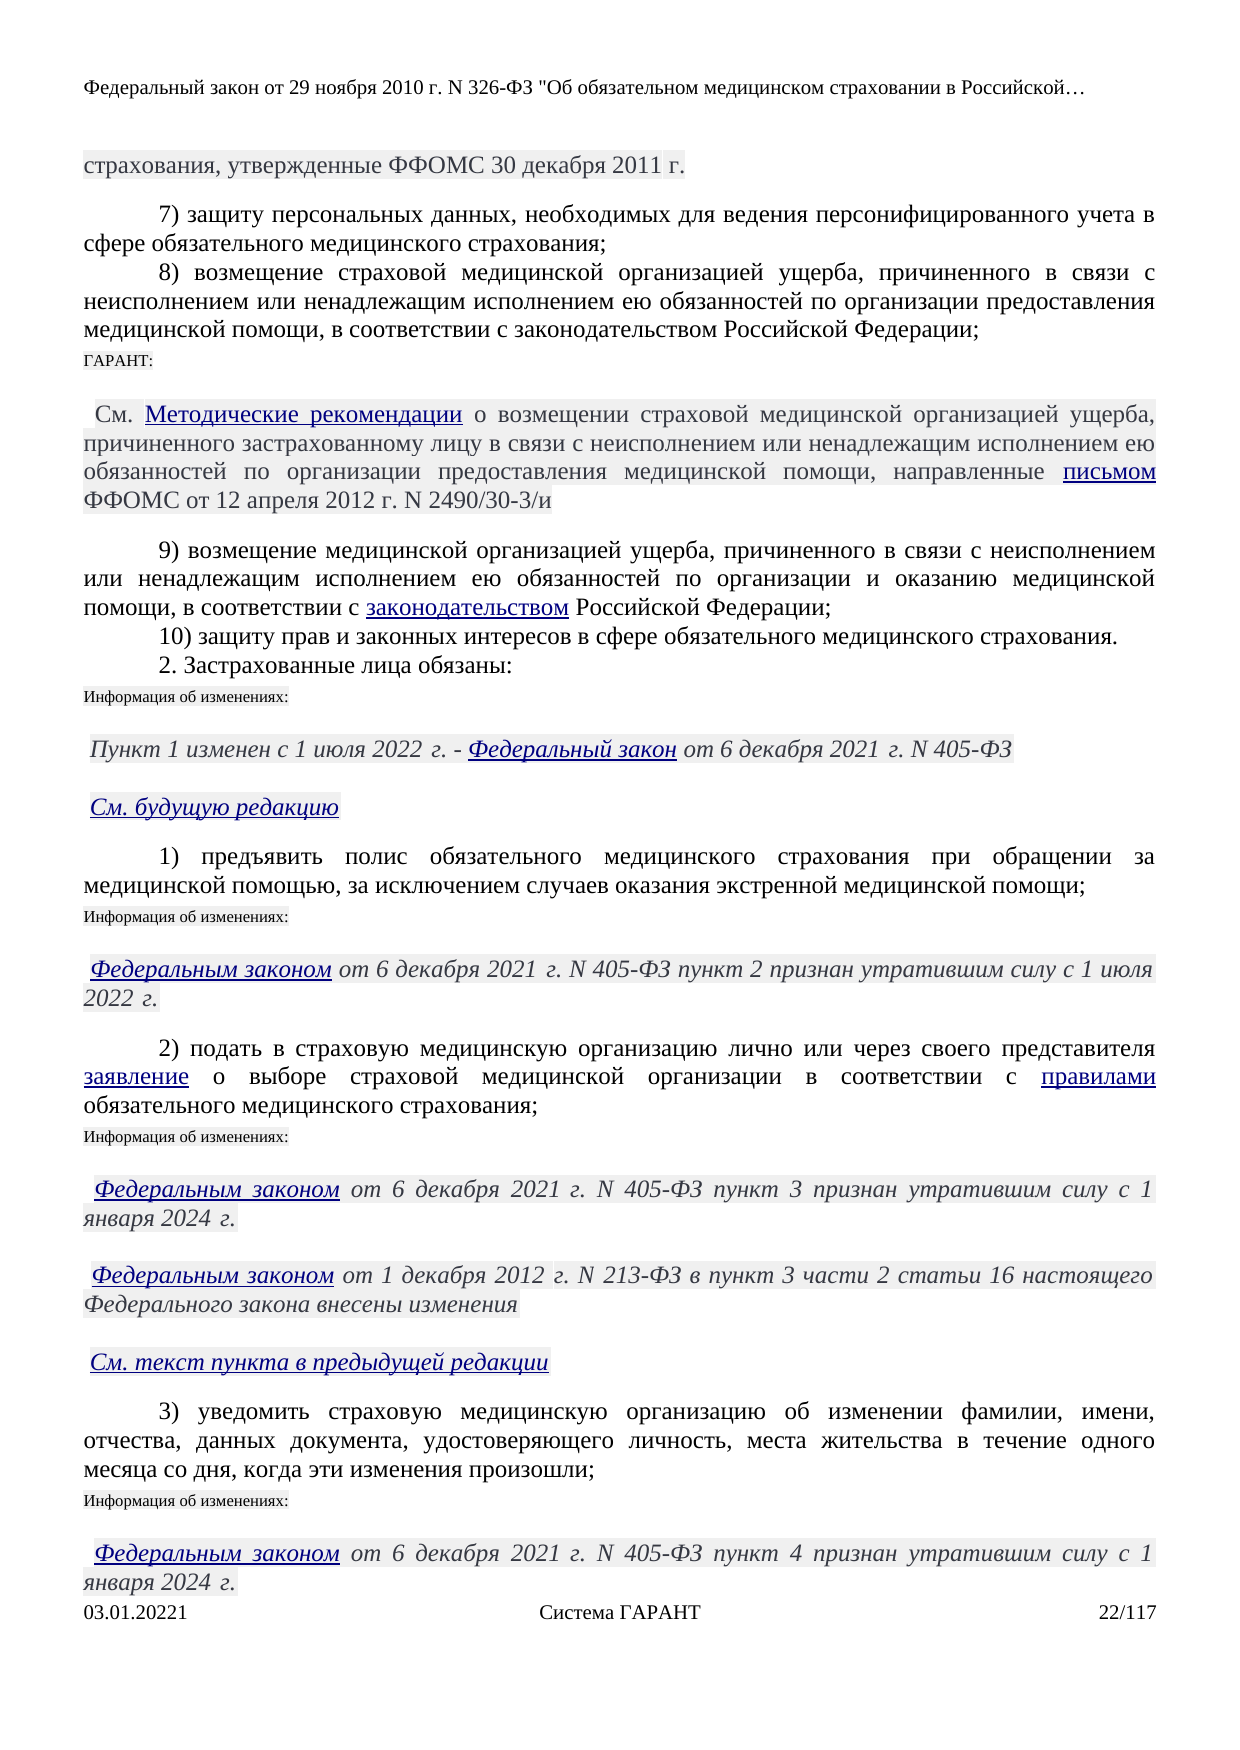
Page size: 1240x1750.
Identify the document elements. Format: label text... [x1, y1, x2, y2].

text Информация об изменениях: [83, 906, 1156, 926]
text 3) уведомить страховую медицинскую организацию об изменении фамилии, имени, отчества, данных документа, удостоверяющего личность, места жительства в течение одного месяца со дня, когда эти изменения произошли; [83, 1396, 1156, 1483]
text Федеральным законом от 6 декабря 2021 г. N 405-ФЗ пункт 4 признан утратившим силу с 1 января 2024 г. [83, 1538, 1156, 1596]
text 2) подать в страховую медицинскую организацию лично или через своего представителя заявление о выборе страховой медицинской организации в соответствии с правилами обязательного медицинского страхования; [83, 1033, 1156, 1119]
text Федеральным законом от 6 декабря 2021 г. N 405-ФЗ пункт 3 признан утратившим силу с 1 января 2024 г. [83, 1174, 1156, 1232]
text См. текст пункта в предыдущей редакции [83, 1347, 1156, 1376]
text 1) предъявить полис обязательного медицинского страхования при обращении за медицинской помощью, за исключением случаев оказания экстренной медицинской помощи; [83, 841, 1156, 899]
text 10) защиту прав и законных интересов в сфере обязательного медицинского страхования. [83, 621, 1156, 650]
text Информация об изменениях: [83, 1490, 1156, 1509]
text 8) возмещение страховой медицинской организацией ущерба, причиненного в связи с неисполнением или ненадлежащим исполнением ею обязанностей по организации предоставления медицинской помощи, в соответствии с законодательством Российской Федерации; [83, 257, 1156, 343]
text Информация об изменениях: [83, 1127, 1156, 1146]
text См. Методические рекомендации о возмещении страховой медицинской организацией ущерба, причиненного застрахованному лицу в связи с неисполнением или ненадлежащим исполнением ею обязанностей по организации предоставления медицинской помощи, направленные письмом ФФОМС от 12 апреля 2012 г. N 2490/30-3/и [83, 399, 1156, 514]
text Федеральным законом от 1 декабря 2012 г. N 213-ФЗ в пункт 3 части 2 статьи 16 настоящего Федерального закона внесены изменения [83, 1261, 1156, 1318]
text страхования, утвержденные ФФОМС 30 декабря 2011 г. [83, 150, 1156, 179]
text Федеральным законом от 6 декабря 2021 г. N 405-ФЗ пункт 2 признан утратившим силу с 1 июля 2022 г. [83, 954, 1156, 1012]
text 7) защиту персональных данных, необходимых для ведения персонифицированного учета в сфере обязательного медицинского страхования; [83, 199, 1156, 257]
text ГАРАНТ: [83, 351, 1156, 370]
text 9) возмещение медицинской организацией ущерба, причиненного в связи с неисполнением или ненадлежащим исполнением ею обязанностей по организации и оказанию медицинской помощи, в соответствии с законодательством Российской Федерации; [83, 535, 1156, 621]
text 2. Застрахованные лица обязаны: [83, 650, 1156, 678]
text Пункт 1 изменен с 1 июля 2022 г. - Федеральный закон от 6 декабря 2021 г. N 405-ФЗ [83, 734, 1156, 763]
text Информация об изменениях: [83, 686, 1156, 706]
text См. будущую редакцию [83, 792, 1156, 820]
